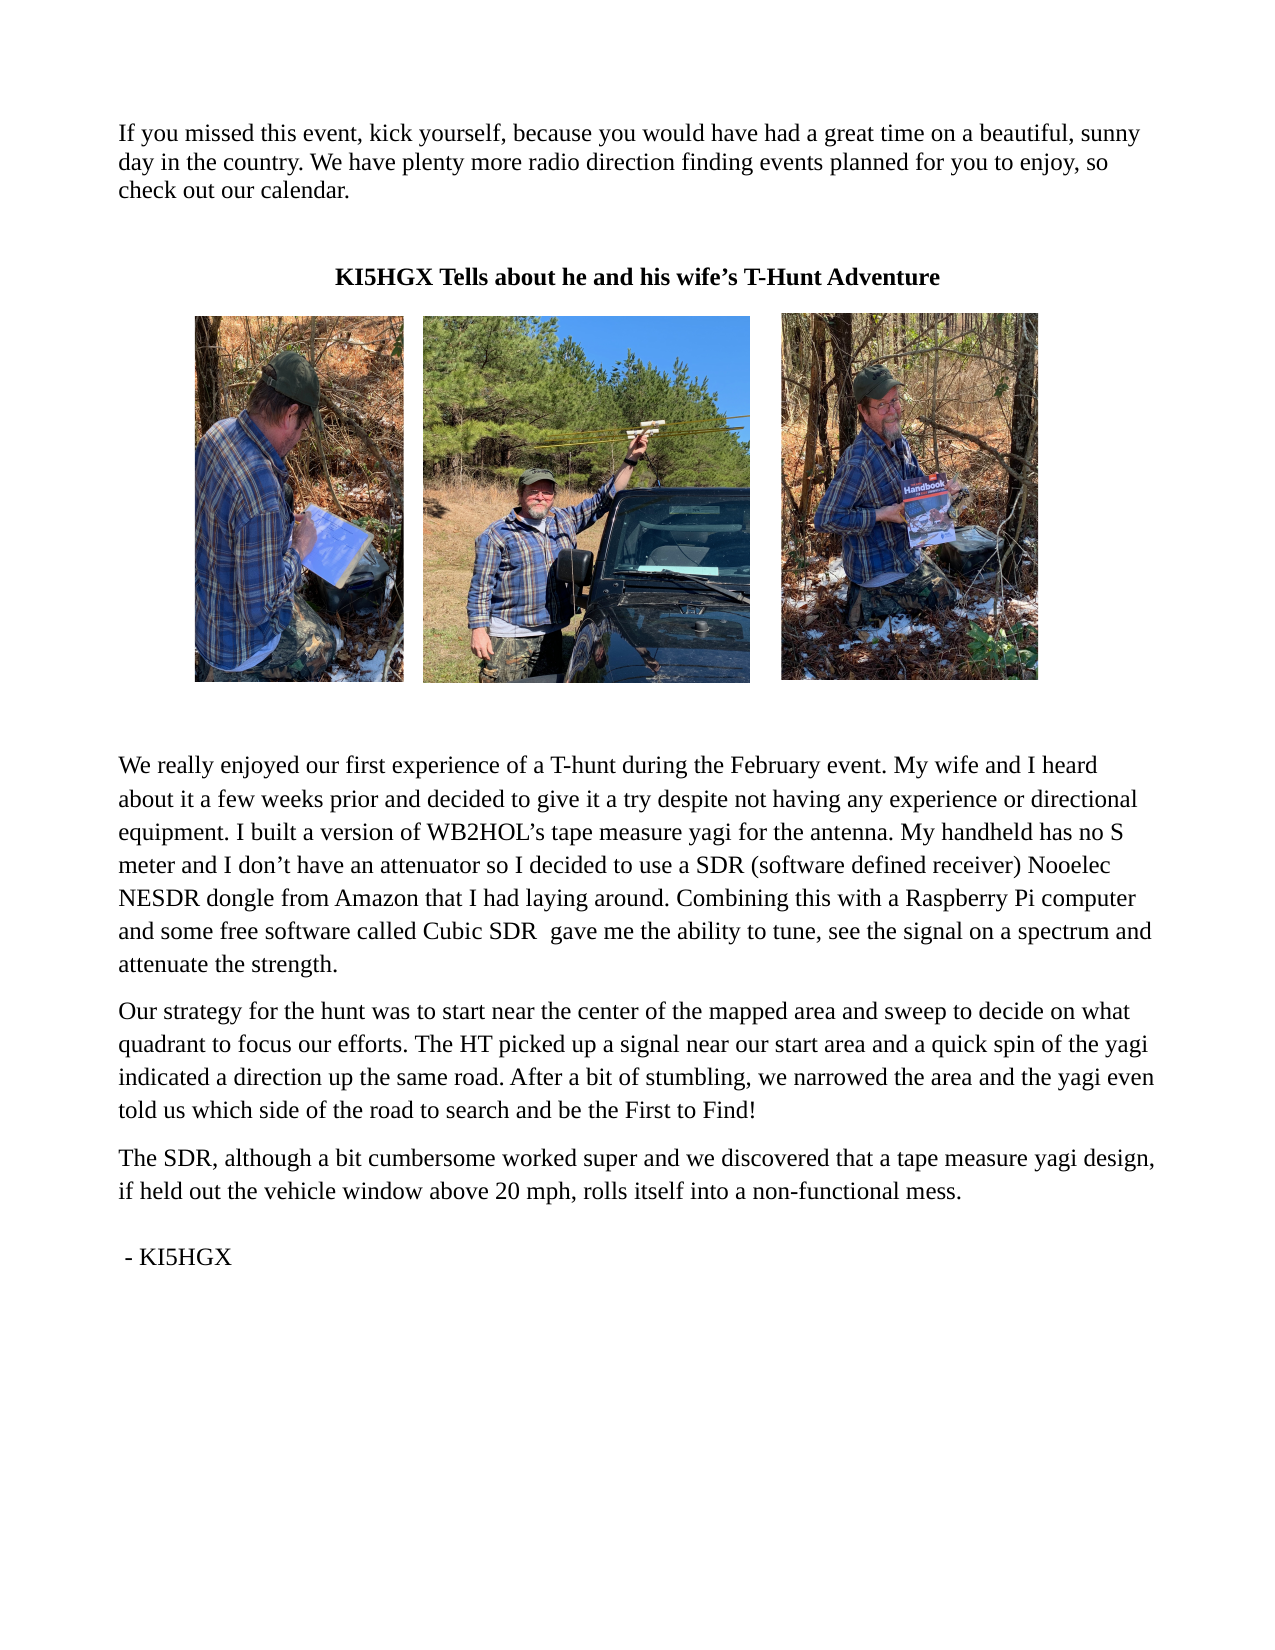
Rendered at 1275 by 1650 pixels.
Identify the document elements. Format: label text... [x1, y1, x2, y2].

text Our strategy for the hunt was to start near the center of the mapped area and sweep to decide on what quadrant to focus our efforts. The HT picked up a signal near our start area and a quick spin of the yagi indicated a direction up the same road. After a bit of stumbling, we narrowed the area and the yagi even told us which side of the road to search and be the First to Find! [118, 996, 1157, 1124]
text KI5HGX Tells about he and his wife’s T-Hunt Adventure [118, 262, 1157, 291]
text We really enjoyed our first experience of a T-hunt during the February event. My wife and I heard about it a few weeks prior and decided to give it a try despite not having any experience or directional equipment. I built a version of WB2HOL’s tape measure yagi for the antenna. My handheld has no S meter and I don’t have an attenuator so I decided to use a SDR (software defined receiver) Nooelec NESDR dongle from Amazon that I had laying around. Combining this with a Raspberry Pi computer and some free software called Cubic SDR gave me the ability to tune, see the signal on a spectrum and attenuate the strength. [118, 751, 1157, 977]
text The SDR, although a bit cumbersome worked super and we discovered that a tape measure yagi design, if held out the vehicle window above 20 mph, rolls itself into a non-functional mess. - KI5HGX [118, 1143, 1157, 1271]
picture [781, 313, 1039, 680]
text If you missed this event, kick yourself, because you would have had a great time on a beautiful, sunny day in the country. We have plenty more radio direction finding events planned for you to enjoy, so check out our calendar. [118, 118, 1157, 204]
picture [423, 316, 750, 683]
picture [194, 316, 404, 682]
